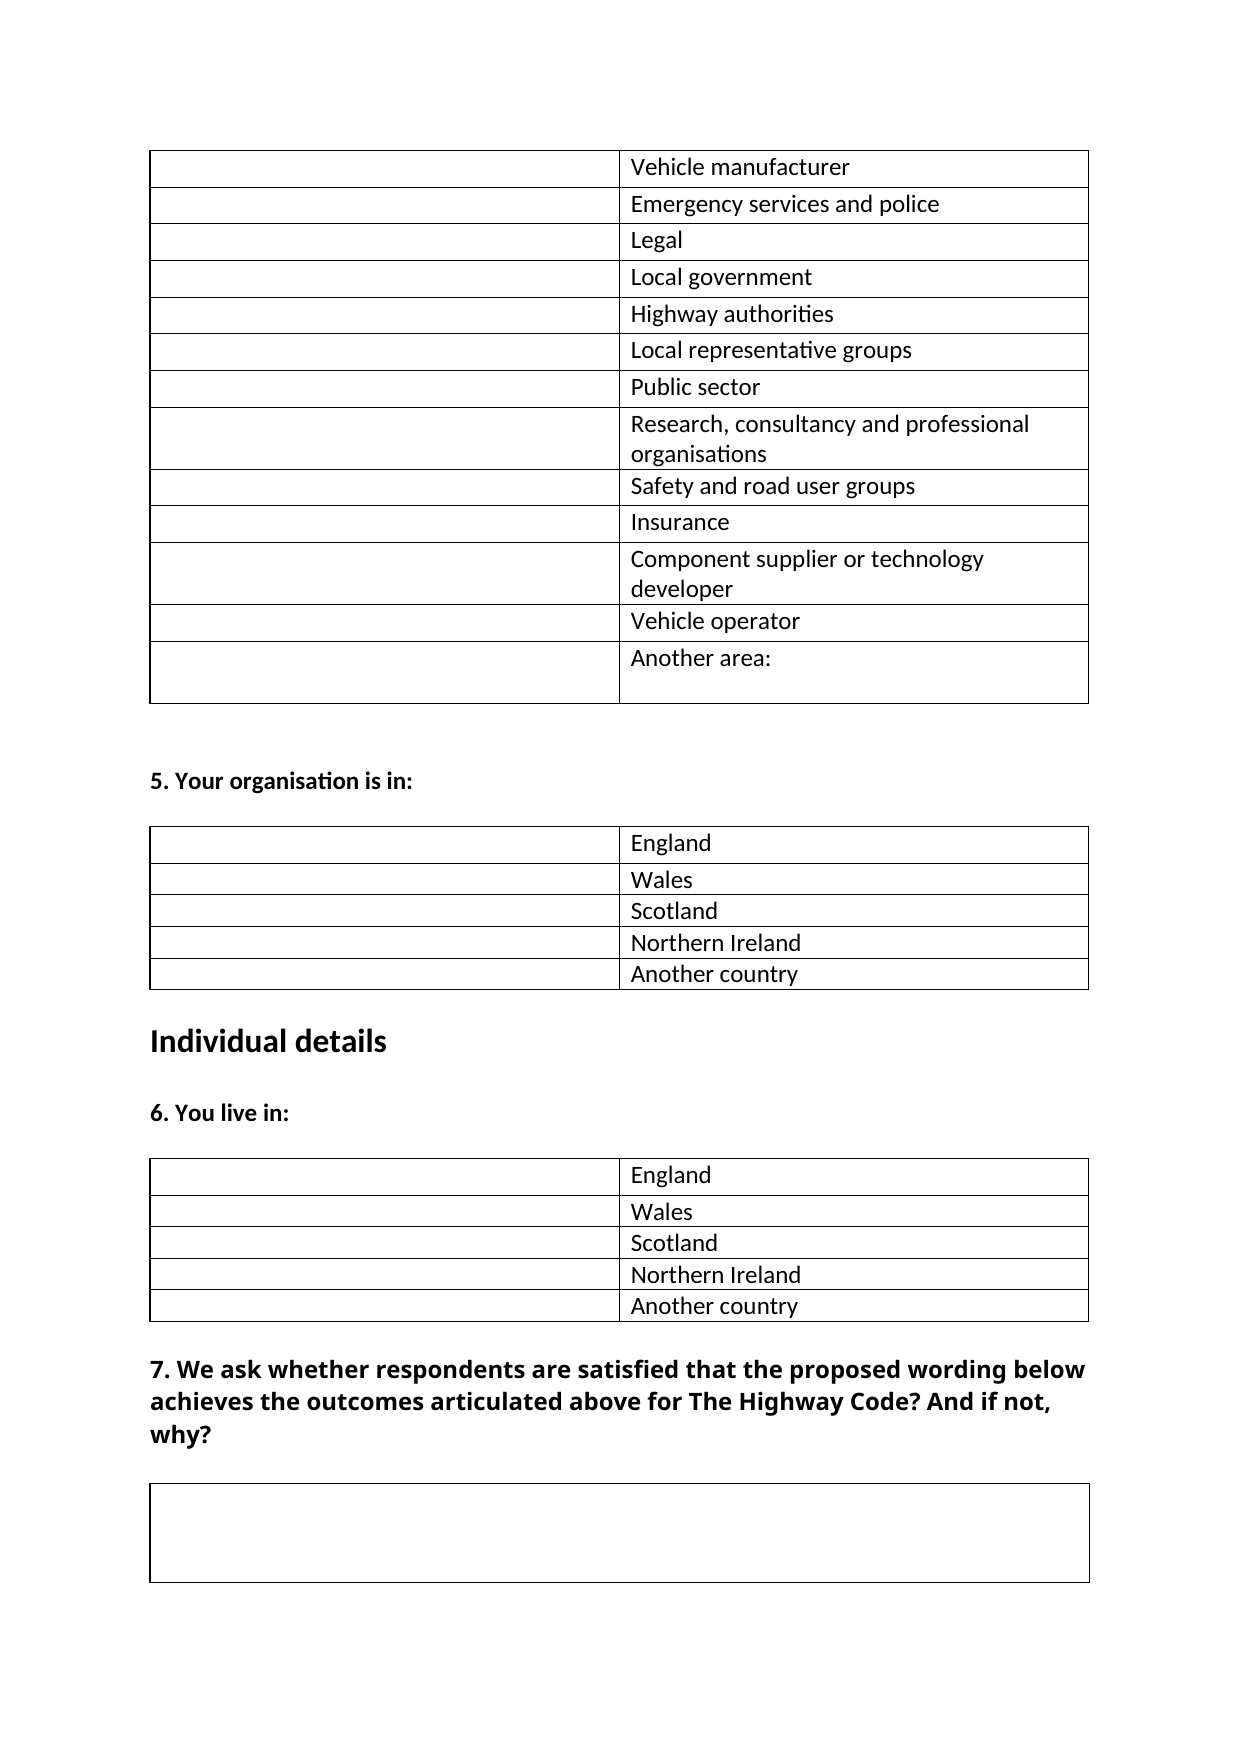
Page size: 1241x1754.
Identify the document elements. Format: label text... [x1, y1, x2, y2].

table_cell Public sector [620, 371, 1088, 407]
table_cell Local representative groups [620, 334, 1088, 370]
table_cell Another area: [620, 642, 1088, 703]
table_cell [151, 605, 619, 641]
table_cell [151, 261, 619, 297]
table_cell Legal [620, 224, 1088, 260]
table_cell Emergency services and police [620, 188, 1088, 223]
table_cell Northern Ireland [620, 1259, 1088, 1289]
table_cell Research, consultancy and professional organisations [620, 408, 1088, 469]
table_cell Scotland [620, 895, 1088, 926]
table_header England [620, 827, 1088, 863]
table_cell Insurance [620, 506, 1088, 542]
table_header [151, 1484, 1089, 1582]
table_cell [151, 1196, 619, 1226]
table_header England [620, 1159, 1088, 1194]
table_cell Wales [620, 1196, 1088, 1226]
table_header [151, 1159, 619, 1194]
text 7. We ask whether respondents are satisfied that the proposed wording below achieves the outcomes articulated above for The Highway Code? And if not, why? [150, 1352, 1090, 1450]
text 5. Your organisation is in: [150, 765, 1090, 796]
table_cell Highway authorities [620, 298, 1088, 333]
table_cell [151, 543, 619, 604]
table_cell Component supplier or technology developer [620, 543, 1088, 604]
table_cell Local government [620, 261, 1088, 297]
table_cell [151, 151, 619, 187]
text 6. You live in: [150, 1097, 1090, 1127]
table_cell [151, 959, 619, 989]
table_cell [151, 1227, 619, 1258]
table_cell [151, 298, 619, 333]
table_cell Scotland [620, 1227, 1088, 1258]
table_cell [151, 334, 619, 370]
table_cell [151, 642, 619, 703]
table_cell Vehicle operator [620, 605, 1088, 641]
table_cell Northern Ireland [620, 927, 1088, 957]
table_cell [151, 895, 619, 926]
text Individual details [150, 1021, 1090, 1061]
table_cell Another country [620, 1290, 1088, 1321]
table_cell [151, 864, 619, 894]
table_header [151, 827, 619, 863]
table_cell [151, 224, 619, 260]
table_cell Vehicle manufacturer [620, 151, 1088, 187]
table_cell Wales [620, 864, 1088, 894]
table_cell [151, 470, 619, 505]
table_cell [151, 927, 619, 957]
table_cell [151, 371, 619, 407]
table_cell [151, 188, 619, 223]
table_cell [151, 1290, 619, 1321]
table_cell [151, 408, 619, 469]
table_cell [151, 506, 619, 542]
table_cell Safety and road user groups [620, 470, 1088, 505]
table_cell Another country [620, 959, 1088, 989]
table_cell [151, 1259, 619, 1289]
